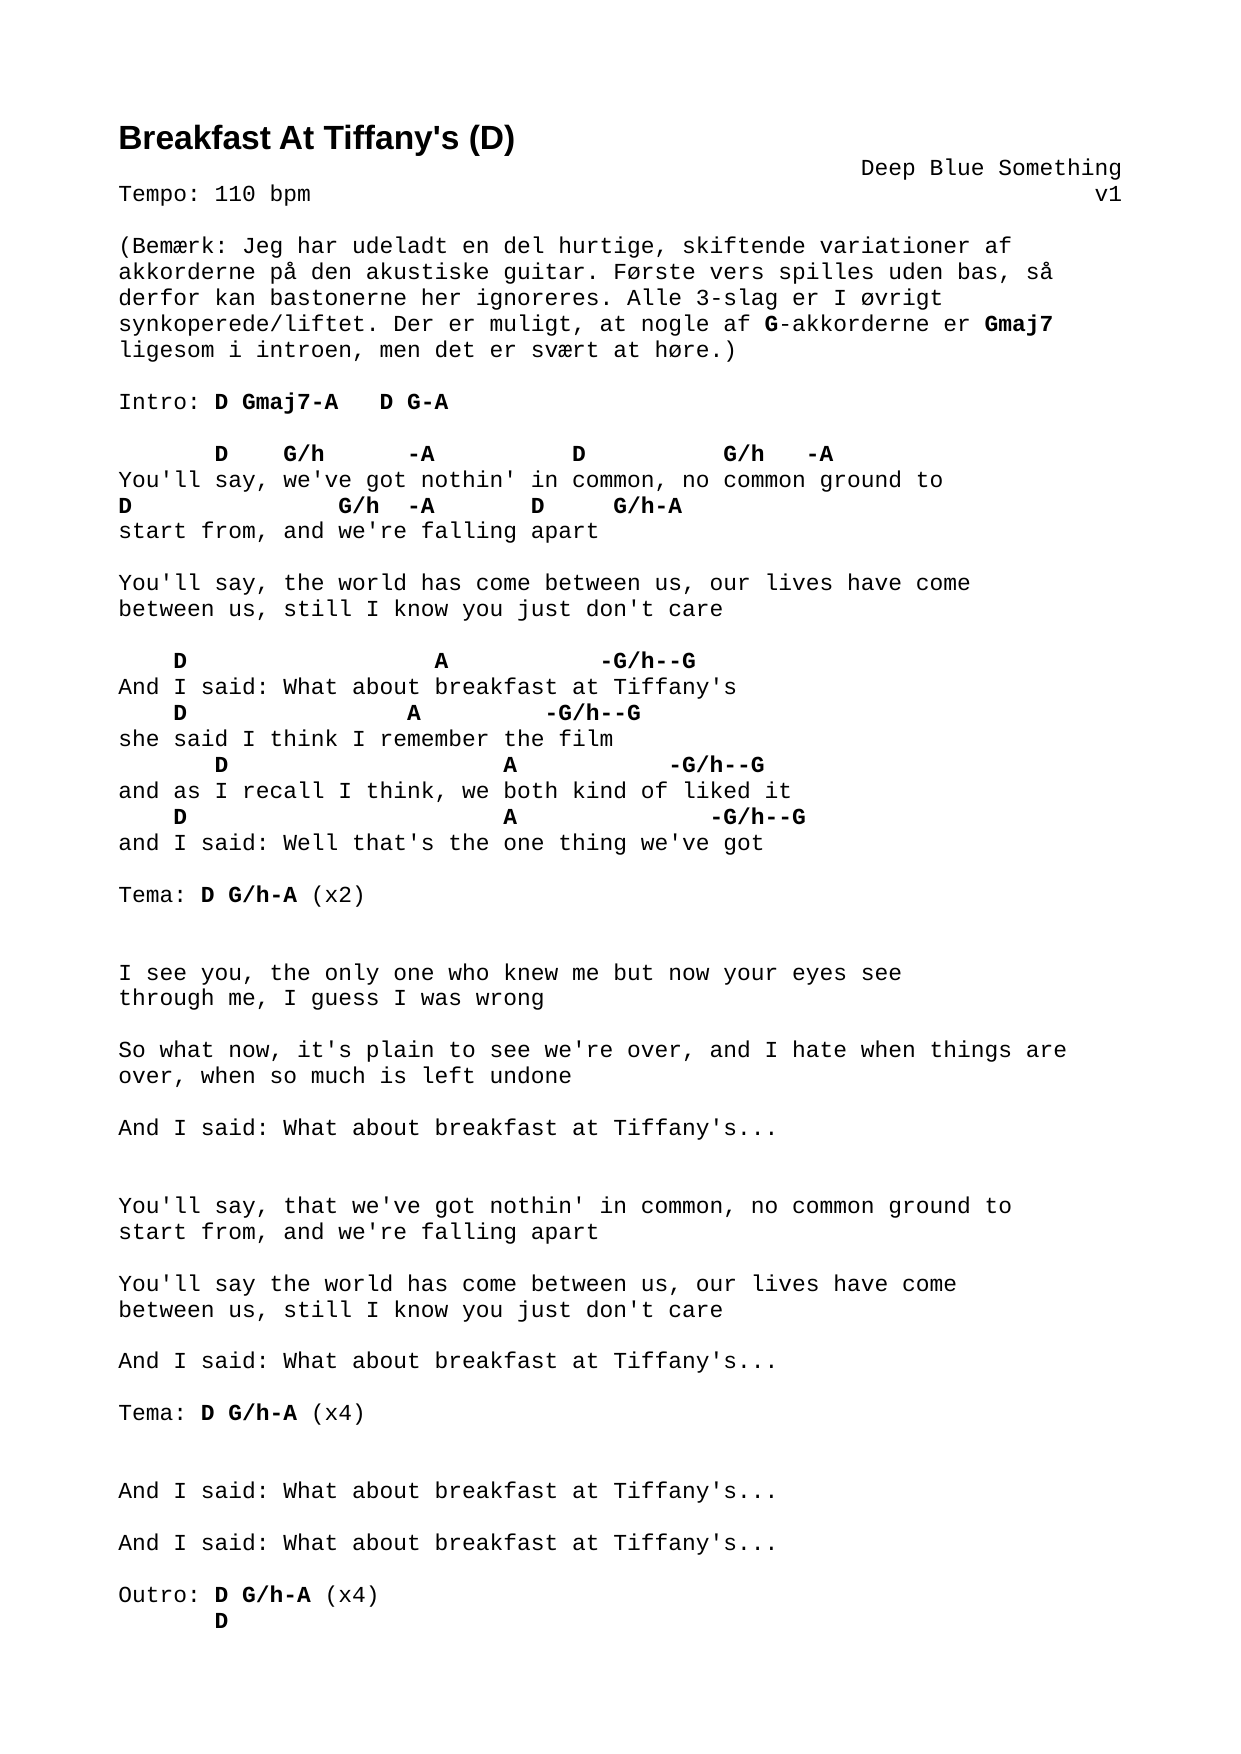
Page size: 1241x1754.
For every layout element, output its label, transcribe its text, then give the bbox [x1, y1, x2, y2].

text And I said: What about breakfast at Tiffany's... [118, 1531, 1122, 1557]
text You'll say, that we've got nothin' in common, no common ground to [118, 1194, 1122, 1220]
text Tema: D G/h-A (x2) [118, 883, 1122, 909]
text (Bemærk: Jeg har udeladt en del hurtige, skiftende variationer af akkorderne på den akustiske guitar. Første vers spilles uden bas, så derfor kan bastonerne her ignoreres. Alle 3-slag er I øvrigt synkoperede/liftet. Der er muligt, at nogle af G-akkorderne er Gmaj7 ligesom i introen, men det er svært at høre.) [118, 234, 1122, 364]
text Outro: D G/h-A (x4) [118, 1583, 1122, 1609]
text D G/h -A D G/h -A [118, 442, 1122, 468]
text And I said: What about breakfast at Tiffany's... [118, 1350, 1122, 1376]
text You'll say, we've got nothin' in common, no common ground to [118, 468, 1122, 494]
text D A -G/h--G [118, 805, 1122, 831]
text and I said: Well that's the one thing we've got [118, 831, 1122, 857]
text You'll say, the world has come between us, our lives have come [118, 572, 1122, 598]
text start from, and we're falling apart [118, 1220, 1122, 1246]
text And I said: What about breakfast at Tiffany's... [118, 1116, 1122, 1142]
text D A -G/h--G [118, 701, 1122, 727]
text start from, and we're falling apart [118, 520, 1122, 546]
text between us, still I know you just don't care [118, 598, 1122, 624]
text and as I recall I think, we both kind of liked it [118, 779, 1122, 805]
text D A -G/h--G [118, 649, 1122, 676]
text she said I think I remember the film [118, 727, 1122, 753]
text between us, still I know you just don't care [118, 1298, 1122, 1324]
text And I said: What about breakfast at Tiffany's [118, 676, 1122, 701]
text I see you, the only one who knew me but now your eyes see [118, 961, 1122, 987]
text through me, I guess I was wrong [118, 987, 1122, 1013]
text D G/h -A D G/h-A [118, 494, 1122, 520]
text D A -G/h--G [118, 753, 1122, 779]
text Intro: D Gmaj7-A D G-A [118, 390, 1122, 416]
text Tema: D G/h-A (x4) [118, 1402, 1122, 1428]
text And I said: What about breakfast at Tiffany's... [118, 1479, 1122, 1506]
text So what now, it's plain to see we're over, and I hate when things are [118, 1039, 1122, 1064]
text You'll say the world has come between us, our lives have come [118, 1272, 1122, 1298]
text Tempo: 110 bpm v1 [118, 183, 1122, 209]
text over, when so much is left undone [118, 1064, 1122, 1091]
text Deep Blue Something [118, 157, 1122, 183]
text D [118, 1609, 1122, 1635]
subtitle Breakfast At Tiffany's (D) [118, 118, 1122, 157]
